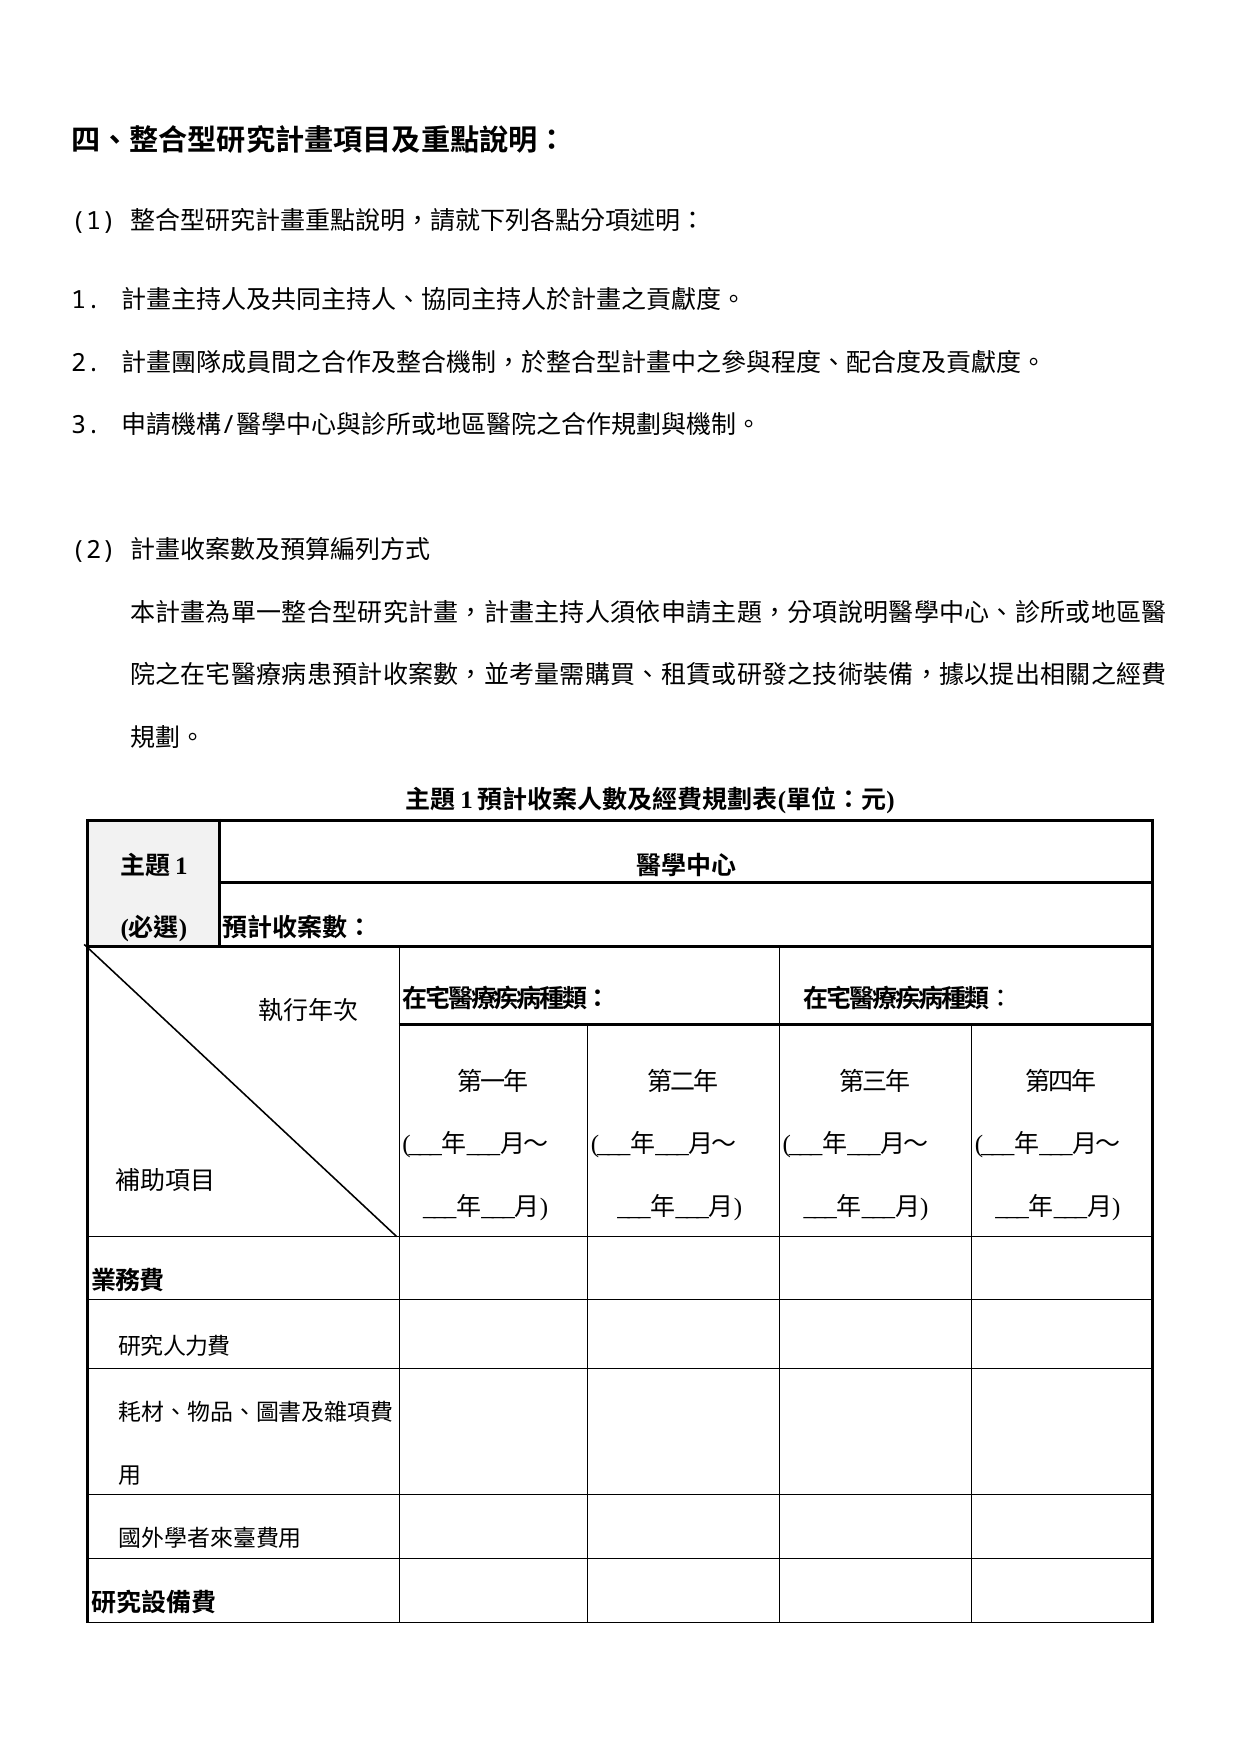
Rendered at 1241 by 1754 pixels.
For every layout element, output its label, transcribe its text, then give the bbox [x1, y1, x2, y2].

table_cell 執行年次 補助項目 [89, 951, 393, 1236]
table_cell [400, 1369, 587, 1494]
list 整合型研究計畫重點說明，請就下列各點分項述明： [71, 177, 1169, 239]
list 申請機構/醫學中心與診所或地區醫院之合作規劃與機制。 [71, 381, 1122, 444]
table_cell [972, 1495, 1151, 1558]
table_cell [588, 1559, 779, 1622]
table_cell [400, 1495, 587, 1558]
list 計畫收案數及預算編列方式 [71, 506, 1169, 569]
list 計畫團隊成員間之合作及整合機制，於整合型計畫中之參與程度、配合度及貢獻度。 [71, 319, 1122, 381]
table_cell [400, 1237, 587, 1299]
table_cell [972, 1559, 1151, 1622]
table_cell [588, 1237, 779, 1299]
text 主題1預計收案人數及經費規劃表(單位：元) [130, 756, 1169, 819]
table_cell 第三年 (___年___月～ ___年___月) [780, 1026, 971, 1236]
table_cell [780, 1300, 971, 1368]
table_cell [972, 1237, 1151, 1299]
table_cell 預計收案數： [221, 884, 1151, 945]
table_cell [400, 1300, 587, 1368]
table_cell 國外學者來臺費用 [89, 1495, 399, 1558]
table_cell [588, 1369, 779, 1494]
table_cell [972, 1300, 1151, 1368]
table_cell 在宅醫療疾病種類： [780, 948, 1151, 1023]
table_cell [780, 1369, 971, 1494]
table_cell [780, 1559, 971, 1622]
table_cell [588, 1300, 779, 1368]
table_header 主題1 (必選) [89, 822, 218, 945]
table_cell [588, 1495, 779, 1558]
table_cell 執行年次 補助項目 [91, 948, 399, 1236]
table_header 醫學中心 [221, 822, 1151, 881]
table_cell [400, 1559, 587, 1622]
table_cell 第二年 (___年___月～ ___年___月) [588, 1026, 779, 1236]
table_cell 第一年 (___年___月～ ___年___月) [400, 1026, 587, 1236]
table_cell 在宅醫療疾病種類： [400, 948, 779, 1023]
table_cell 業務費 [89, 1237, 399, 1299]
table_cell 第四年 (___年___月～ ___年___月) [972, 1026, 1151, 1236]
table_cell 研究設備費 [89, 1559, 399, 1622]
table_cell 耗材、物品、圖書及雜項費用 [89, 1369, 399, 1494]
table_cell [972, 1369, 1151, 1494]
table_cell [780, 1495, 971, 1558]
table_cell [780, 1237, 971, 1299]
table_cell 研究人力費 [89, 1300, 399, 1368]
text 四、整合型研究計畫項目及重點說明： [71, 96, 1169, 158]
list 計畫主持人及共同主持人、協同主持人於計畫之貢獻度。 [71, 256, 1122, 319]
text 本計畫為單一整合型研究計畫，計畫主持人須依申請主題，分項說明醫學中心、診所或地區醫院之在宅醫療病患預計收案數，並考量需購買、租賃或研發之技術裝備，據以提出相關之經費規劃。 [130, 569, 1169, 756]
